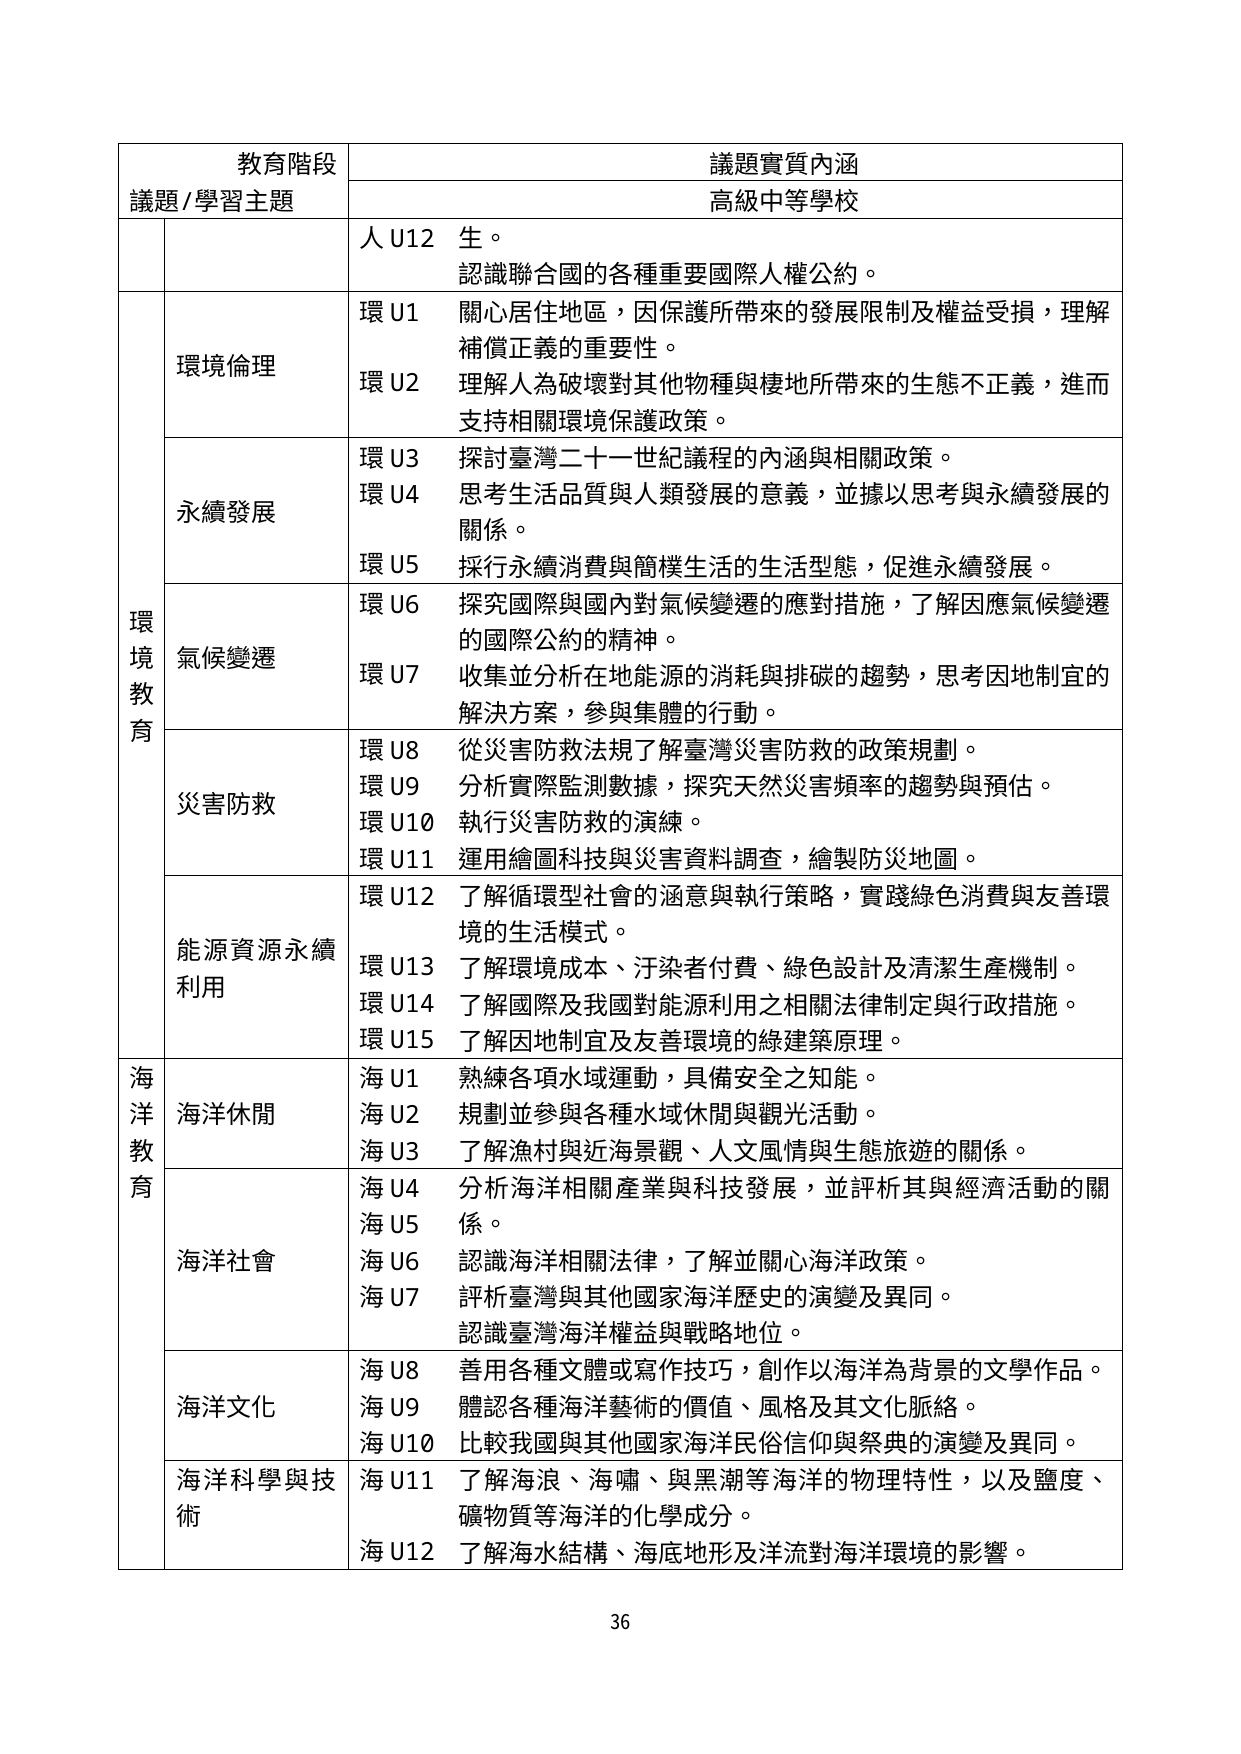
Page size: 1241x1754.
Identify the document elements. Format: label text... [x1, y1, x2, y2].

table_cell [119, 219, 164, 291]
table_cell 探討臺灣二十一世紀議程的內涵與相關政策。 思考生活品質與人類發展的意義，並據以思考與永續發展的關係。 採行永續消費與簡樸生活的生活型態，促進永續發展。 [447, 438, 1122, 583]
table_cell 環U12 環U13 環U14 環U15 [349, 876, 447, 1058]
table_cell 氣候變遷 [165, 584, 348, 729]
table_cell 海洋社會 [165, 1169, 348, 1350]
table_cell 海U4 海U5 海U6 海U7 [349, 1169, 447, 1350]
table_cell 永續發展 [165, 438, 348, 583]
table_cell 環U3 環U4 環U5 [349, 438, 447, 583]
table_cell 環U8 環U9 環U10 環U11 [349, 730, 447, 875]
table_cell 從災害防救法規了解臺灣災害防救的政策規劃。 分析實際監測數據，探究天然災害頻率的趨勢與預估。 執行災害防救的演練。 運用繪圖科技與災害資料調查，繪製防災地圖。 [447, 730, 1122, 875]
table_cell 探究國際與國內對氣候變遷的應對措施，了解因應氣候變遷的國際公約的精神。 收集並分析在地能源的消耗與排碳的趨勢，思考因地制宜的解決方案，參與集體的行動。 [447, 584, 1122, 729]
table_header 議題實質內涵 [447, 144, 1122, 180]
table_cell [165, 219, 348, 291]
table_cell 環U1 環U2 [349, 292, 447, 437]
table_cell 熟練各項水域運動，具備安全之知能。 規劃並參與各種水域休閒與觀光活動。 了解漁村與近海景觀、人文風情與生態旅遊的關係。 [447, 1059, 1122, 1167]
table_cell 生。 認識聯合國的各種重要國際人權公約。 [447, 219, 1122, 291]
table_cell 能源資源永續利用 [165, 876, 348, 1058]
table_cell 環境教育 [119, 292, 164, 1058]
table_cell [349, 181, 447, 218]
table_header [349, 144, 447, 180]
table_cell 海洋科學與技術 [165, 1461, 348, 1569]
table_cell 災害防救 [165, 730, 348, 875]
table_header 教育階段 議題/學習主題 [119, 144, 348, 218]
table_cell 環U6 環U7 [349, 584, 447, 729]
table_cell 了解海浪、海嘯、與黑潮等海洋的物理特性，以及鹽度、 礦物質等海洋的化學成分。 了解海水結構、海底地形及洋流對海洋環境的影響。 [447, 1461, 1122, 1569]
table_cell 海U1 海U2 海U3 [349, 1059, 447, 1167]
table_cell 海洋休閒 [165, 1059, 348, 1167]
table_cell 海U8 海U9 海U10 [349, 1351, 447, 1459]
table_cell 高級中等學校 [447, 181, 1122, 218]
table_cell 海洋文化 [165, 1351, 348, 1459]
table_cell 關心居住地區，因保護所帶來的發展限制及權益受損，理解補償正義的重要性。 理解人為破壞對其他物種與棲地所帶來的生態不正義，進而支持相關環境保護政策。 [447, 292, 1122, 437]
table_cell 人U12 [349, 219, 447, 291]
table_cell 分析海洋相關產業與科技發展，並評析其與經濟活動的關係。 認識海洋相關法律，了解並關心海洋政策。 評析臺灣與其他國家海洋歷史的演變及異同。 認識臺灣海洋權益與戰略地位。 [447, 1169, 1122, 1350]
table_cell 環境倫理 [165, 292, 348, 437]
table_cell 了解循環型社會的涵意與執行策略，實踐綠色消費與友善環境的生活模式。 了解環境成本、汙染者付費、綠色設計及清潔生產機制。 了解國際及我國對能源利用之相關法律制定與行政措施。 了解因地制宜及友善環境的綠建築原理。 [447, 876, 1122, 1058]
table_cell 海洋教育 [119, 1059, 164, 1569]
table_cell 善用各種文體或寫作技巧，創作以海洋為背景的文學作品。 體認各種海洋藝術的價值、風格及其文化脈絡。 比較我國與其他國家海洋民俗信仰與祭典的演變及異同。 [447, 1351, 1122, 1459]
table_cell 海U11 海U12 [349, 1461, 447, 1569]
